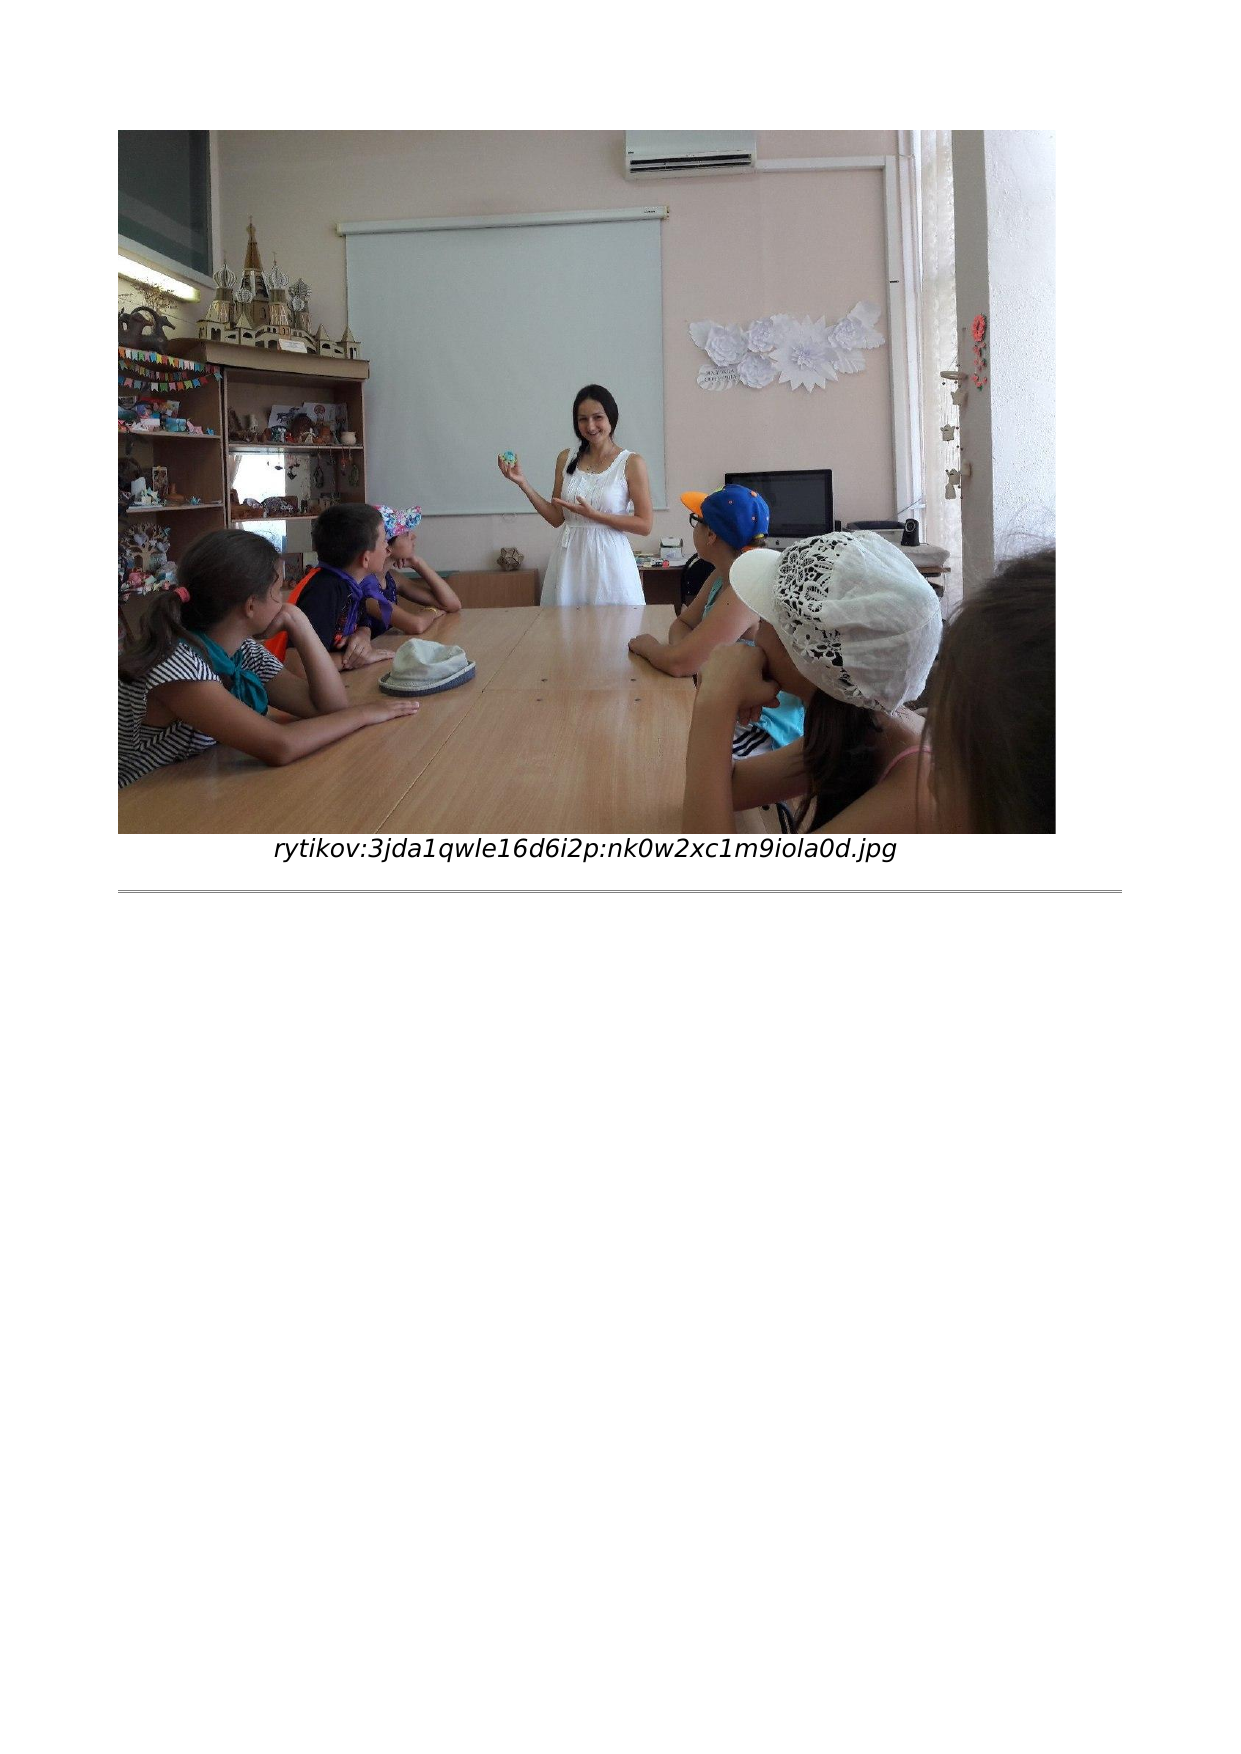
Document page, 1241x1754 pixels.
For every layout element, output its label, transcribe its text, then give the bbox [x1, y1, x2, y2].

text rytikov:3jda1qwle16d6i2p:nk0w2xc1m9iola0d.jpg [118, 834, 1056, 863]
picture [118, 130, 1056, 834]
